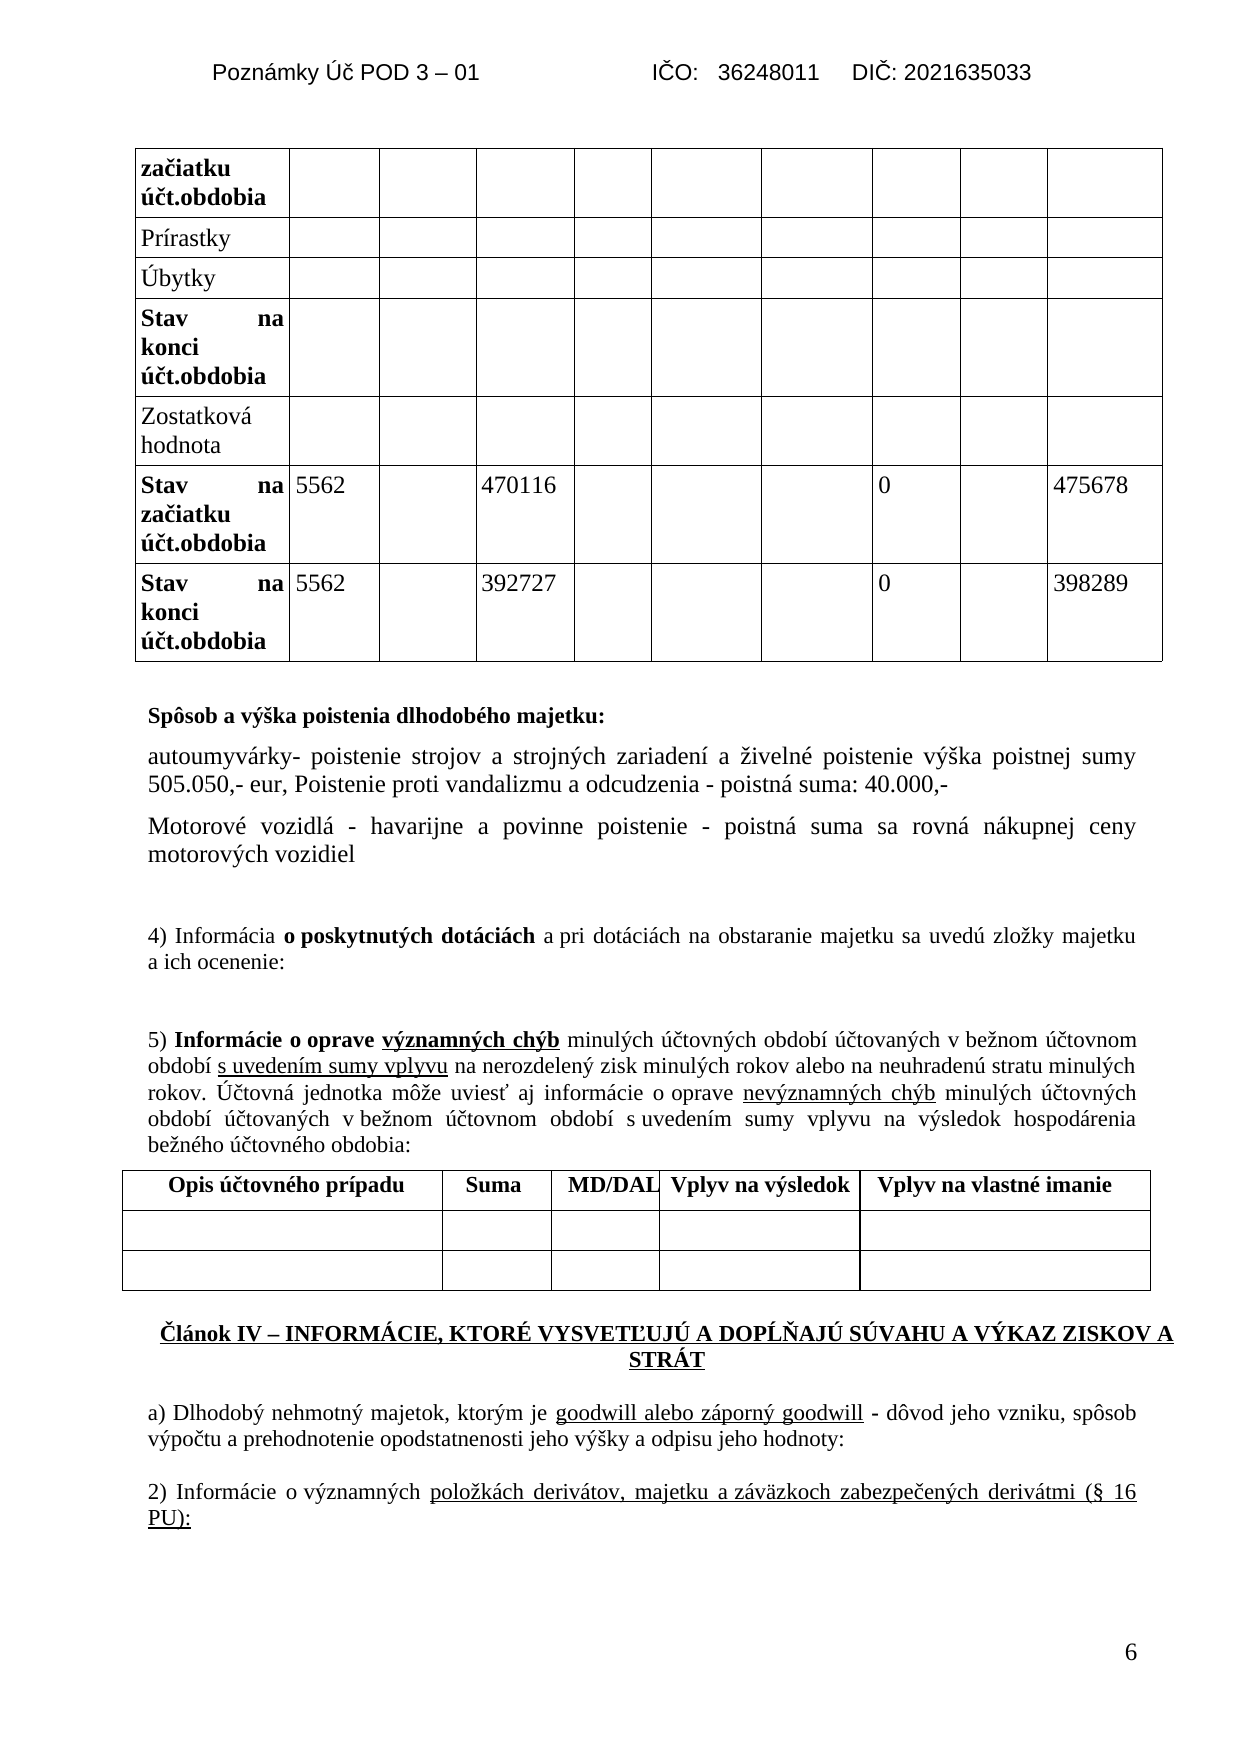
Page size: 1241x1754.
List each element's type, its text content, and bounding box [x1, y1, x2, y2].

table_cell Stav na konci účt.obdobia [136, 564, 289, 661]
table_cell 398289 [1048, 564, 1162, 661]
table_cell [861, 1251, 1150, 1290]
table_cell [652, 466, 761, 563]
table_cell [861, 1211, 1150, 1250]
table_cell [762, 258, 872, 298]
table_cell [380, 258, 476, 298]
table_cell [762, 466, 872, 563]
table_cell [290, 149, 379, 217]
table_cell [762, 564, 872, 661]
table_cell [443, 1211, 551, 1250]
table_cell [380, 149, 476, 217]
table_cell 0 [873, 564, 960, 661]
table_cell [1048, 397, 1162, 465]
table_cell [762, 299, 872, 396]
table_cell [652, 149, 761, 217]
table_cell [1048, 258, 1162, 298]
table_cell [873, 397, 960, 465]
table_cell [123, 1211, 442, 1250]
table_cell [1048, 299, 1162, 396]
table_cell 475678 [1048, 466, 1162, 563]
table_cell [1048, 218, 1162, 257]
table_cell [477, 218, 574, 257]
table_cell [652, 299, 761, 396]
table_cell [552, 1251, 659, 1290]
table_cell [575, 466, 651, 563]
table_cell [961, 149, 1047, 217]
text 2) Informácie o významných položkách derivátov, majetku a záväzkoch zabezpečených derivátmi (§ 16 PU): [148, 1478, 1137, 1531]
table_cell Úbytky [136, 258, 289, 298]
table_cell [873, 299, 960, 396]
table_header MD/DAL [552, 1171, 659, 1210]
table_cell Prírastky [136, 218, 289, 257]
table_cell [290, 299, 379, 396]
table_cell [961, 397, 1047, 465]
table_cell 5562 [290, 564, 379, 661]
table_cell [380, 564, 476, 661]
text Spôsob a výška poistenia dlhodobého majetku: [148, 702, 1137, 728]
subtitle 4) Informácia o poskytnutých dotáciách a pri dotáciách na obstaranie majetku sa uvedú zložky majetku a ich ocenenie: [148, 922, 1137, 975]
table_cell [873, 149, 960, 217]
table_cell [575, 149, 651, 217]
table_header Suma [443, 1171, 551, 1210]
table_cell [575, 218, 651, 257]
table_cell Stav na začiatku účt.obdobia [136, 466, 289, 563]
table_cell [380, 466, 476, 563]
table_cell [652, 218, 761, 257]
table_cell [873, 258, 960, 298]
text a) Dlhodobý nehmotný majetok, ktorým je goodwill alebo záporný goodwill - dôvod jeho vzniku, spôsob výpočtu a prehodnotenie opodstatnenosti jeho výšky a odpisu jeho hodnoty: [148, 1399, 1137, 1452]
table_cell [290, 397, 379, 465]
table_cell [290, 258, 379, 298]
table_cell Zostatková hodnota [136, 397, 289, 465]
table_cell Stav na konci účt.obdobia [136, 299, 289, 396]
table_cell [575, 299, 651, 396]
table_header Vplyv na výsledok [660, 1171, 859, 1210]
table_cell [660, 1211, 859, 1250]
text autoumyvárky- poistenie strojov a strojných zariadení a živelné poistenie výška poistnej sumy 505.050,- eur, Poistenie proti vandalizmu a odcudzenia - poistná suma: 40.000,- [148, 741, 1137, 798]
table_cell [477, 258, 574, 298]
table_cell [443, 1251, 551, 1290]
table_cell [575, 564, 651, 661]
table_cell [1048, 149, 1162, 217]
table_cell [477, 149, 574, 217]
table_cell [961, 466, 1047, 563]
text Motorové vozidlá - havarijne a povinne poistenie - poistná suma sa rovná nákupnej ceny motorových vozidiel [148, 811, 1137, 868]
table_cell [380, 218, 476, 257]
table_cell [961, 218, 1047, 257]
table_cell [660, 1251, 859, 1290]
table_cell 392727 [477, 564, 574, 661]
table_cell [290, 218, 379, 257]
table_cell [380, 299, 476, 396]
table_cell [873, 218, 960, 257]
table_cell 0 [873, 466, 960, 563]
table_cell [961, 564, 1047, 661]
table_cell [762, 397, 872, 465]
subtitle 5) Informácie o oprave významných chýb minulých účtovných období účtovaných v bežnom účtovnom období s uvedením sumy vplyvu na nerozdelený zisk minulých rokov alebo na neuhradenú stratu minulých rokov. Účtovná jednotka môže uviesť aj informácie o oprave nevýznamných chýb minulých účtovných období účtovaných v bežnom účtovnom období s uvedením sumy vplyvu na výsledok hospodárenia bežného účtovného obdobia: [148, 1026, 1137, 1158]
table_cell [762, 149, 872, 217]
table_cell [477, 397, 574, 465]
table_cell [961, 258, 1047, 298]
table_cell [652, 258, 761, 298]
table_cell [380, 397, 476, 465]
text Článok IV – INFORMÁCIE, KTORÉ VYSVETĽUJÚ A DOPĹŇAJÚ SÚVAHU A VÝKAZ ZISKOV A STRÁT [148, 1320, 1186, 1373]
table_cell [575, 258, 651, 298]
table_cell [652, 397, 761, 465]
table_header Vplyv na vlastné imanie [861, 1171, 1150, 1210]
table_cell [552, 1211, 659, 1250]
table_cell [961, 299, 1047, 396]
table_cell [652, 564, 761, 661]
table_header Opis účtovného prípadu [123, 1171, 442, 1210]
table_cell [762, 218, 872, 257]
table_cell 470116 [477, 466, 574, 563]
table_cell 5562 [290, 466, 379, 563]
table_cell [575, 397, 651, 465]
table_cell začiatku účt.obdobia [136, 149, 289, 217]
table_cell [477, 299, 574, 396]
table_cell [123, 1251, 442, 1290]
